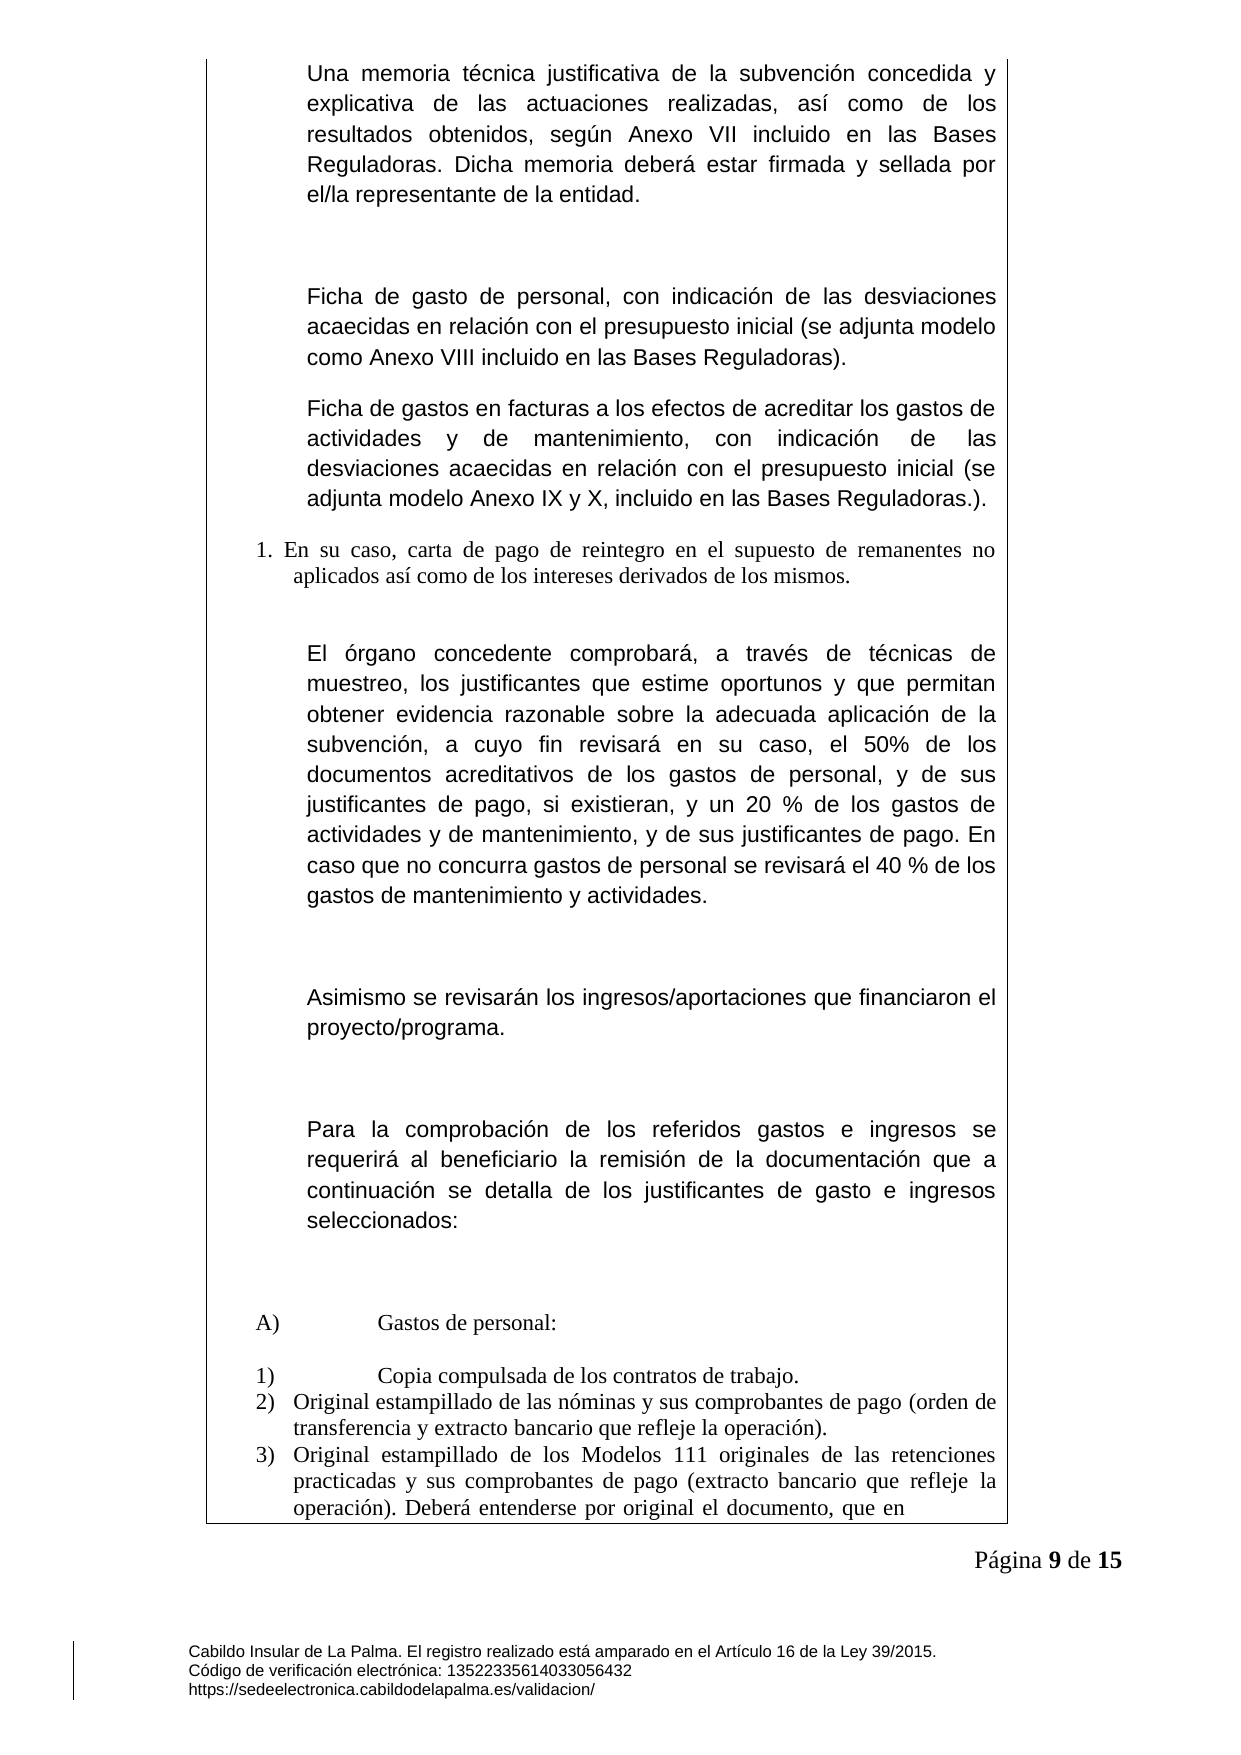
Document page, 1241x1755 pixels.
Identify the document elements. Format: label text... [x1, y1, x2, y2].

text 1. En su caso, carta de pago de reintegro en el supuesto de remanentes no aplicados así como de los intereses derivados de los mismos. [256, 536, 996, 589]
text El órgano concedente comprobará, a través de técnicas de muestreo, los justificantes que estime oportunos y que permitan obtener evidencia razonable sobre la adecuada aplicación de la subvención, a cuyo fin revisará en su caso, el 50% de los documentos acreditativos de los gastos de personal, y de sus justificantes de pago, si existieran, y un 20 % de los gastos de actividades y de mantenimiento, y de sus justificantes de pago. En caso que no concurra gastos de personal se revisará el 40 % de los gastos de mantenimiento y actividades. [307, 640, 996, 908]
text Una memoria técnica justificativa de la subvención concedida y explicativa de las actuaciones realizadas, así como de los resultados obtenidos, según Anexo VII incluido en las Bases Reguladoras. Dicha memoria deberá estar firmada y sellada por el/la representante de la entidad. [307, 60, 996, 207]
list Copia compulsada de los contratos de trabajo. [255, 1362, 1007, 1388]
text Asimismo se revisarán los ingresos/aportaciones que financiaron el proyecto/programa. [307, 984, 996, 1041]
list Gastos de personal: [255, 1309, 1007, 1335]
list Original estampillado de las nóminas y sus comprobantes de pago (orden de transferencia y extracto bancario que refleje la operación). [256, 1388, 996, 1441]
text Ficha de gastos en facturas a los efectos de acreditar los gastos de actividades y de mantenimiento, con indicación de las desviaciones acaecidas en relación con el presupuesto inicial (se adjunta modelo Anexo IX y X, incluido en las Bases Reguladoras.). [307, 394, 996, 512]
text Ficha de gasto de personal, con indicación de las desviaciones acaecidas en relación con el presupuesto inicial (se adjunta modelo como Anexo VIII incluido en las Bases Reguladoras). [307, 283, 996, 370]
text Para la comprobación de los referidos gastos e ingresos se requerirá al beneficiario la remisión de la documentación que a continuación se detalla de los justificantes de gasto e ingresos seleccionados: [307, 1116, 996, 1233]
text Página 9 de 15 [974, 1545, 1124, 1574]
text Cabildo Insular de La Palma. El registro realizado está amparado en el Artículo 16 de la Ley 39/2015. Código de verificación electrónica: 13522335614033056432 https://sedeelectronica.cabildodelapalma.es/validacion/ [188, 1642, 939, 1699]
list Original estampillado de los Modelos 111 originales de las retenciones practicadas y sus comprobantes de pago (extracto bancario que refleje la operación). Deberá entenderse por original el documento, que en [256, 1441, 996, 1520]
